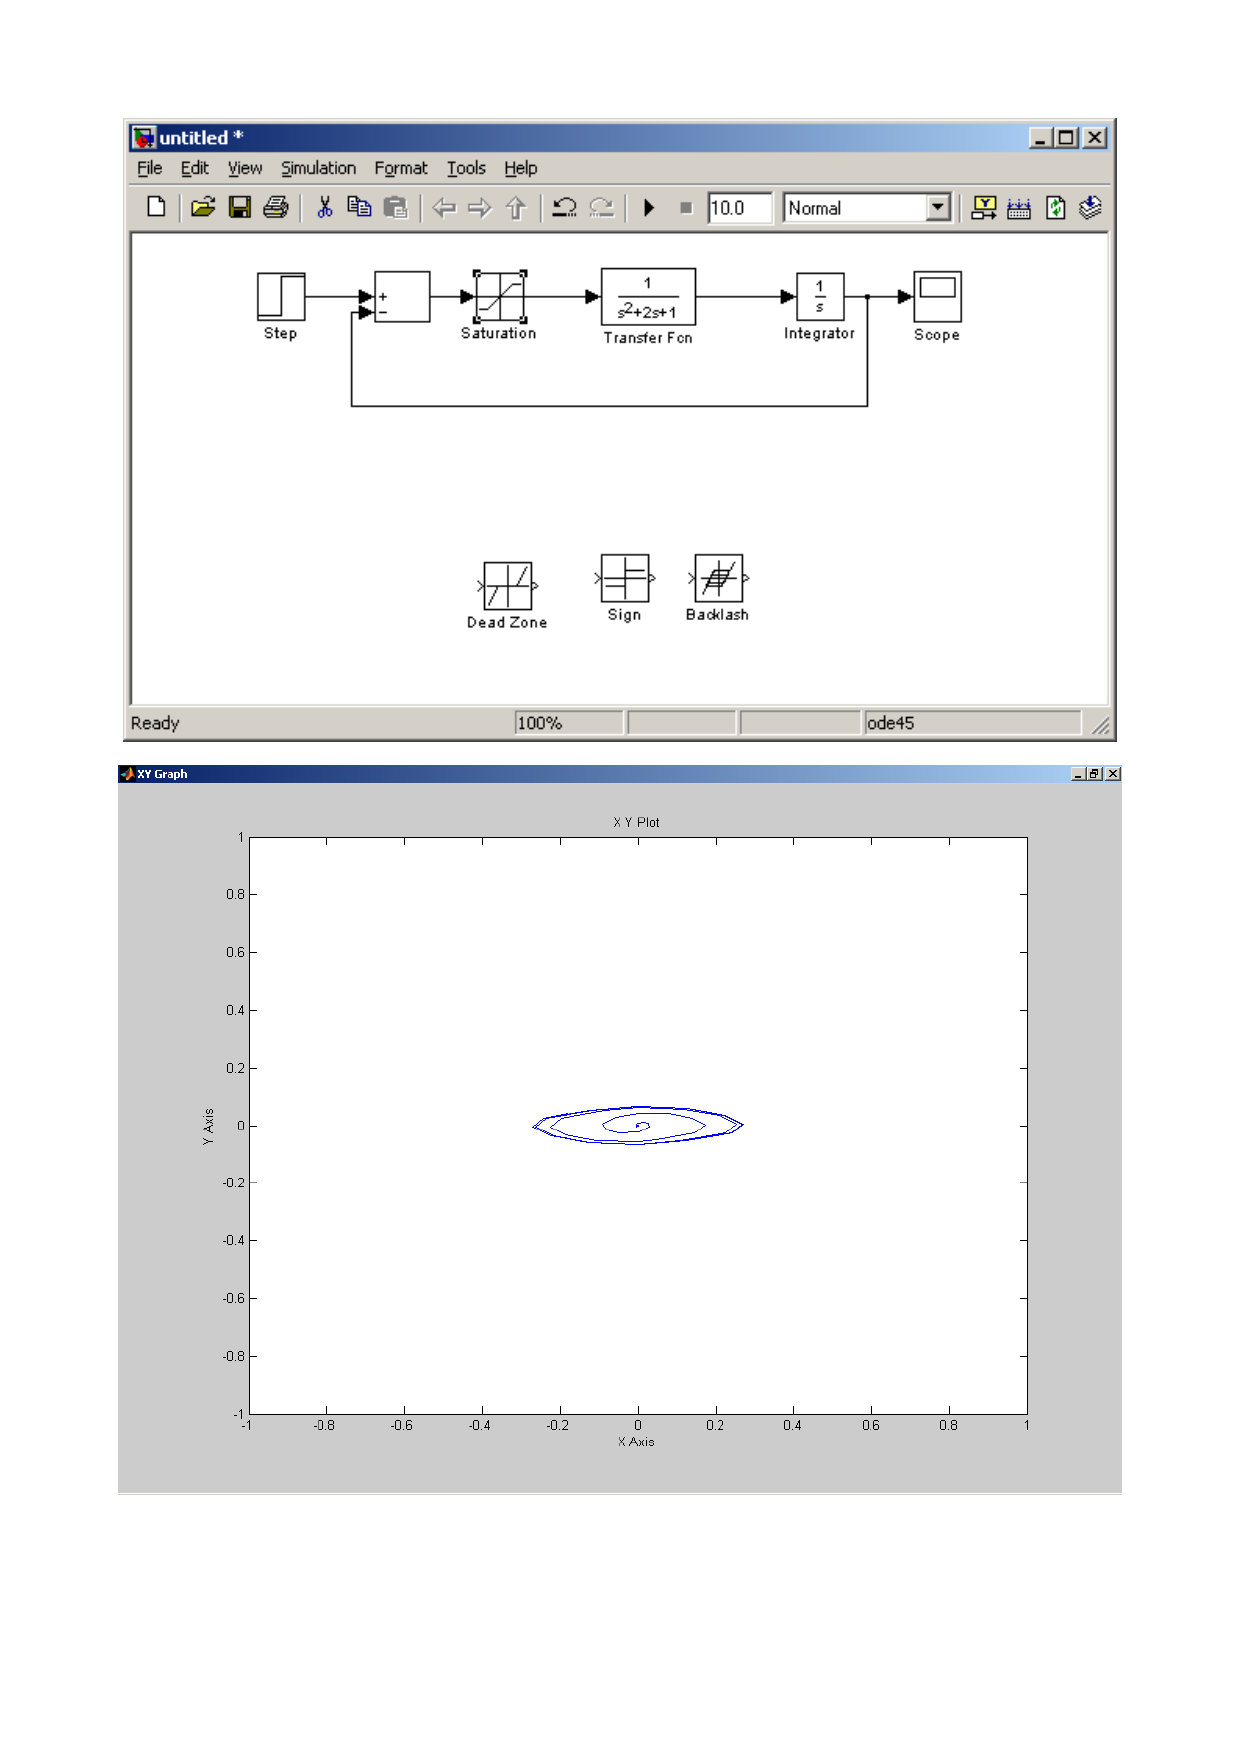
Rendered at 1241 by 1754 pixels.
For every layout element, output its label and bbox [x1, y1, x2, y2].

picture [123, 118, 1117, 742]
picture [118, 765, 1122, 1495]
